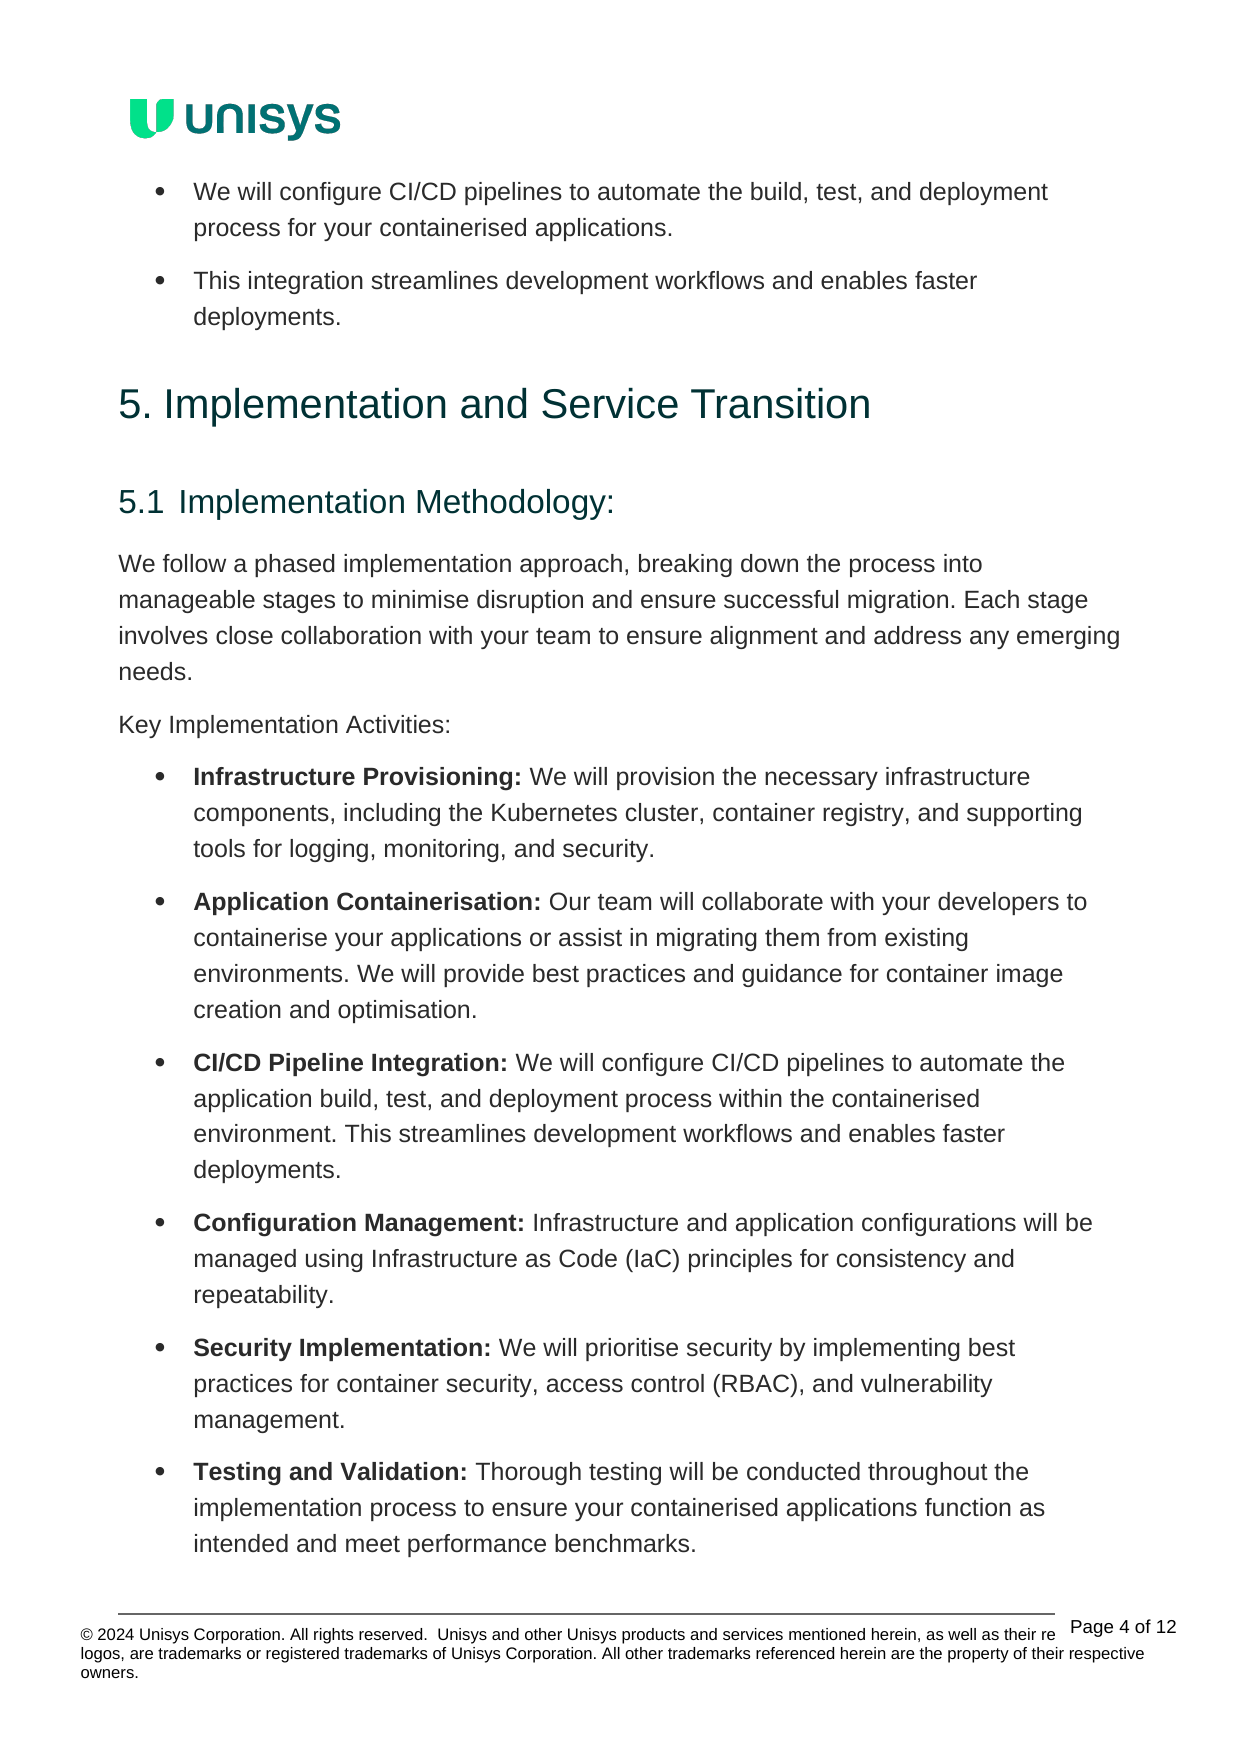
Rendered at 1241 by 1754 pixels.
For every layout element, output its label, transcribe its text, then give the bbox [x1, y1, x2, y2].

text We follow a phased implementation approach, breaking down the process into manageable stages to minimise disruption and ensure successful migration. Each stage involves close collaboration with your team to ensure alignment and address any emerging needs. [118, 549, 1122, 686]
list Security Implementation: We will prioritise security by implementing best practices for container security, access control (RBAC), and vulnerability management. [156, 1333, 1122, 1433]
list We will configure CI/CD pipelines to automate the build, test, and deployment process for your containerised applications. [156, 177, 1122, 242]
list Configuration Management: Infrastructure and application configurations will be managed using Infrastructure as Code (IaC) principles for consistency and repeatability. [156, 1208, 1122, 1309]
list Testing and Validation: Thorough testing will be conducted throughout the implementation process to ensure your containerised applications function as intended and meet performance benchmarks. [156, 1457, 1122, 1558]
list Application Containerisation: Our team will collaborate with your developers to containerise your applications or assist in migrating them from existing environments. We will provide best practices and guidance for container image creation and optimisation. [156, 887, 1122, 1024]
list CI/CD Pipeline Integration: We will configure CI/CD pipelines to automate the application build, test, and deployment process within the containerised environment. This streamlines development workflows and enables faster deployments. [156, 1047, 1122, 1184]
list Infrastructure Provisioning: We will provision the necessary infrastructure components, including the Kubernetes cluster, container registry, and supporting tools for logging, monitoring, and security. [156, 762, 1122, 863]
subtitle Implementation and Service Transition [118, 379, 1122, 427]
subtitle Implementation Methodology: [118, 482, 1122, 521]
list This integration streamlines development workflows and enables faster deployments. [156, 266, 1122, 331]
text Key Implementation Activities: [118, 710, 1122, 738]
